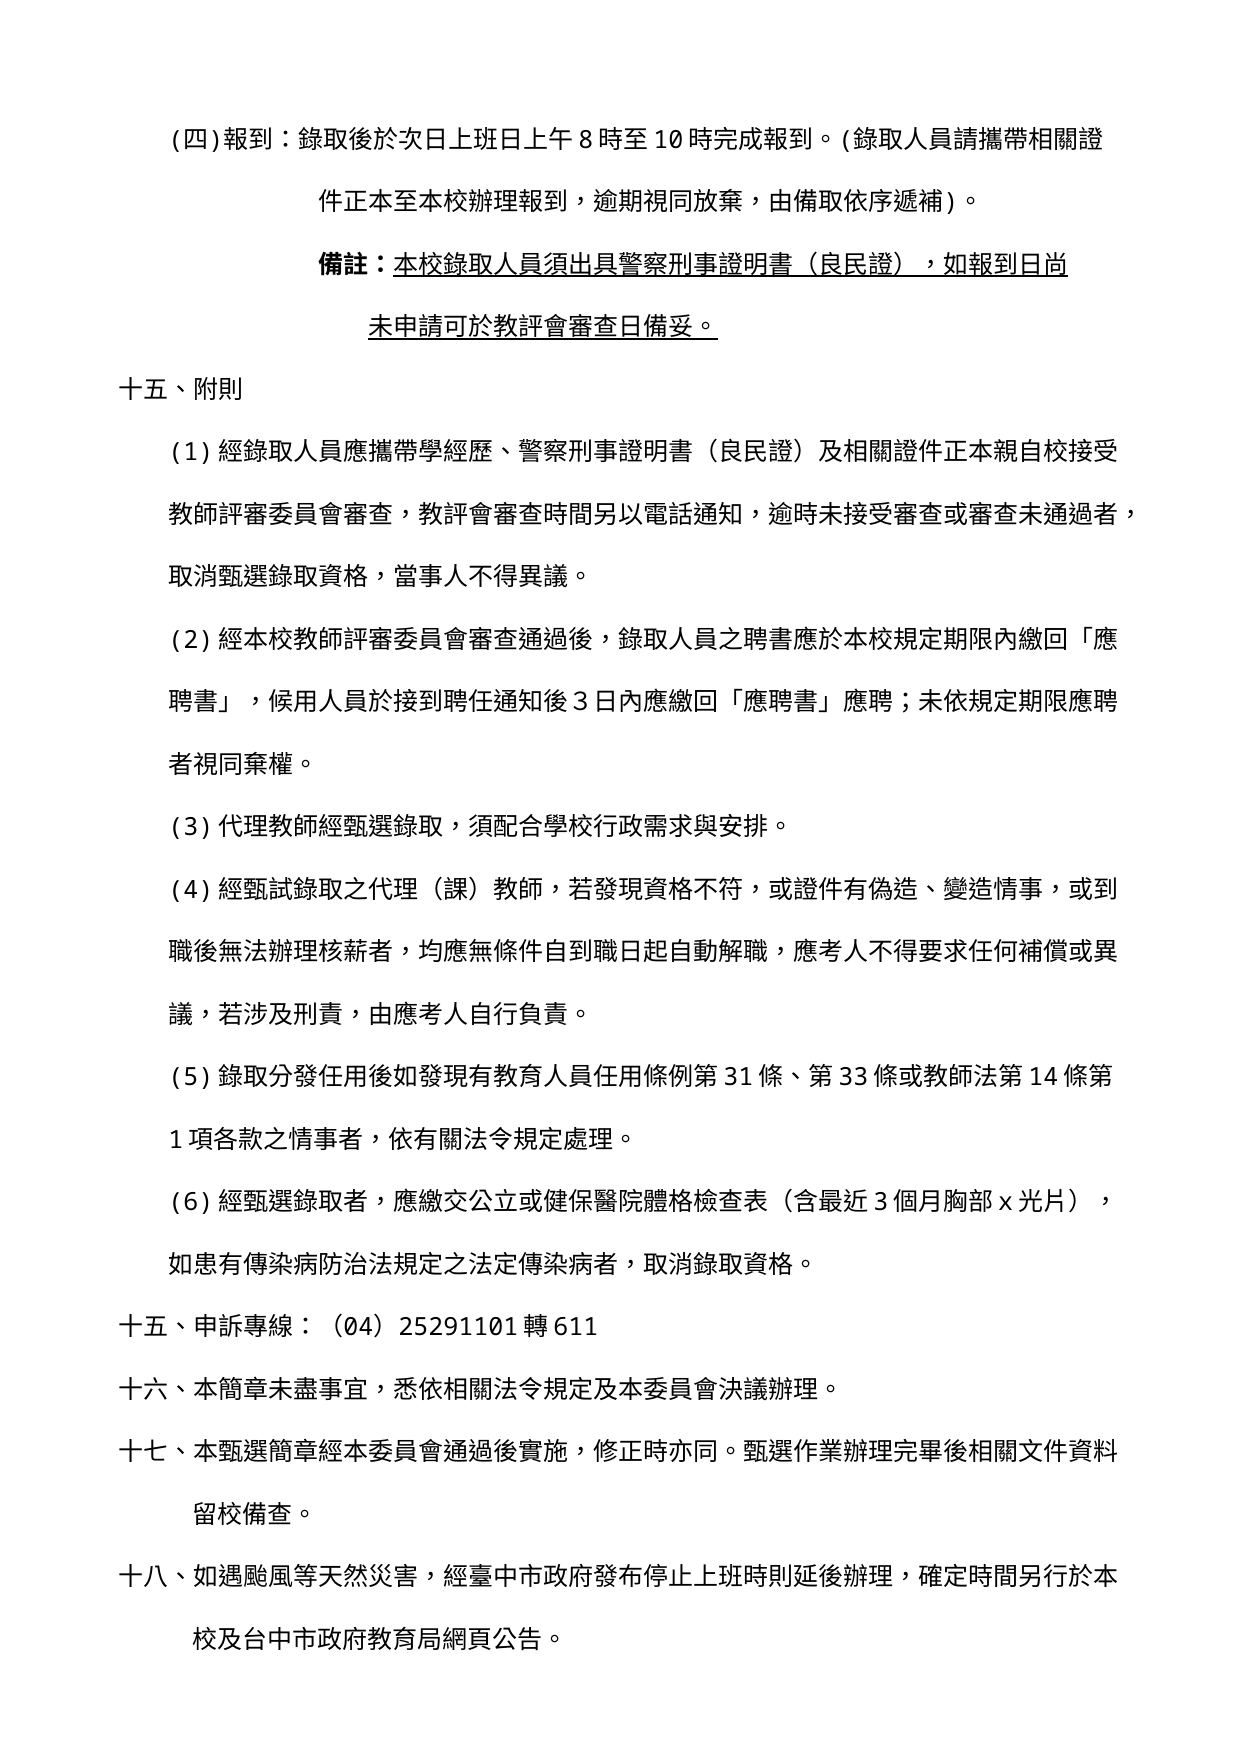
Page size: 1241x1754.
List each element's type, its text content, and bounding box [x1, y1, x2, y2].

list 經甄選錄取者，應繳交公立或健保醫院體格檢查表（含最近3個月胸部ｘ光片），如患有傳染病防治法規定之法定傳染病者，取消錄取資格。 [168, 1158, 1122, 1283]
text 十八、如遇颱風等天然災害，經臺中市政府發布停止上班時則延後辦理，確定時間另行於本校及台中市政府教育局網頁公告。 [118, 1533, 1122, 1658]
text 件正本至本校辦理報到，逾期視同放棄，由備取依序遞補)。 [168, 158, 1122, 221]
list 代理教師經甄選錄取，須配合學校行政需求與安排。 [168, 783, 1122, 846]
text 十五、申訴專線：（04）25291101轉611 [118, 1283, 1122, 1346]
text 備註：本校錄取人員須出具警察刑事證明書（良民證），如報到日尚 [168, 221, 1122, 283]
list 經錄取人員應攜帶學經歷、警察刑事證明書（良民證）及相關證件正本親自校接受教師評審委員會審查，教評會審查時間另以電話通知，逾時未接受審查或審查未通過者，取消甄選錄取資格，當事人不得異議。 [168, 408, 1122, 596]
list 經甄試錄取之代理（課）教師，若發現資格不符，或證件有偽造、變造情事，或到職後無法辦理核薪者，均應無條件自到職日起自動解職，應考人不得要求任何補償或異議，若涉及刑責，由應考人自行負責。 [168, 846, 1122, 1033]
text 未申請可於教評會審查日備妥。 [168, 283, 1122, 346]
text (四)報到：錄取後於次日上班日上午8時至10時完成報到。(錄取人員請攜帶相關證 [168, 96, 1122, 158]
list 錄取分發任用後如發現有教育人員任用條例第31條、第33條或教師法第14條第1項各款之情事者，依有關法令規定處理。 [168, 1033, 1122, 1158]
text 十五、附則 [118, 346, 1122, 408]
list 經本校教師評審委員會審查通過後，錄取人員之聘書應於本校規定期限內繳回「應聘書」，候用人員於接到聘任通知後３日內應繳回「應聘書」應聘；未依規定期限應聘者視同棄權。 [168, 596, 1122, 783]
text 十六、本簡章未盡事宜，悉依相關法令規定及本委員會決議辦理。 [118, 1346, 1122, 1408]
text 十七、本甄選簡章經本委員會通過後實施，修正時亦同。甄選作業辦理完畢後相關文件資料留校備查。 [118, 1408, 1122, 1533]
